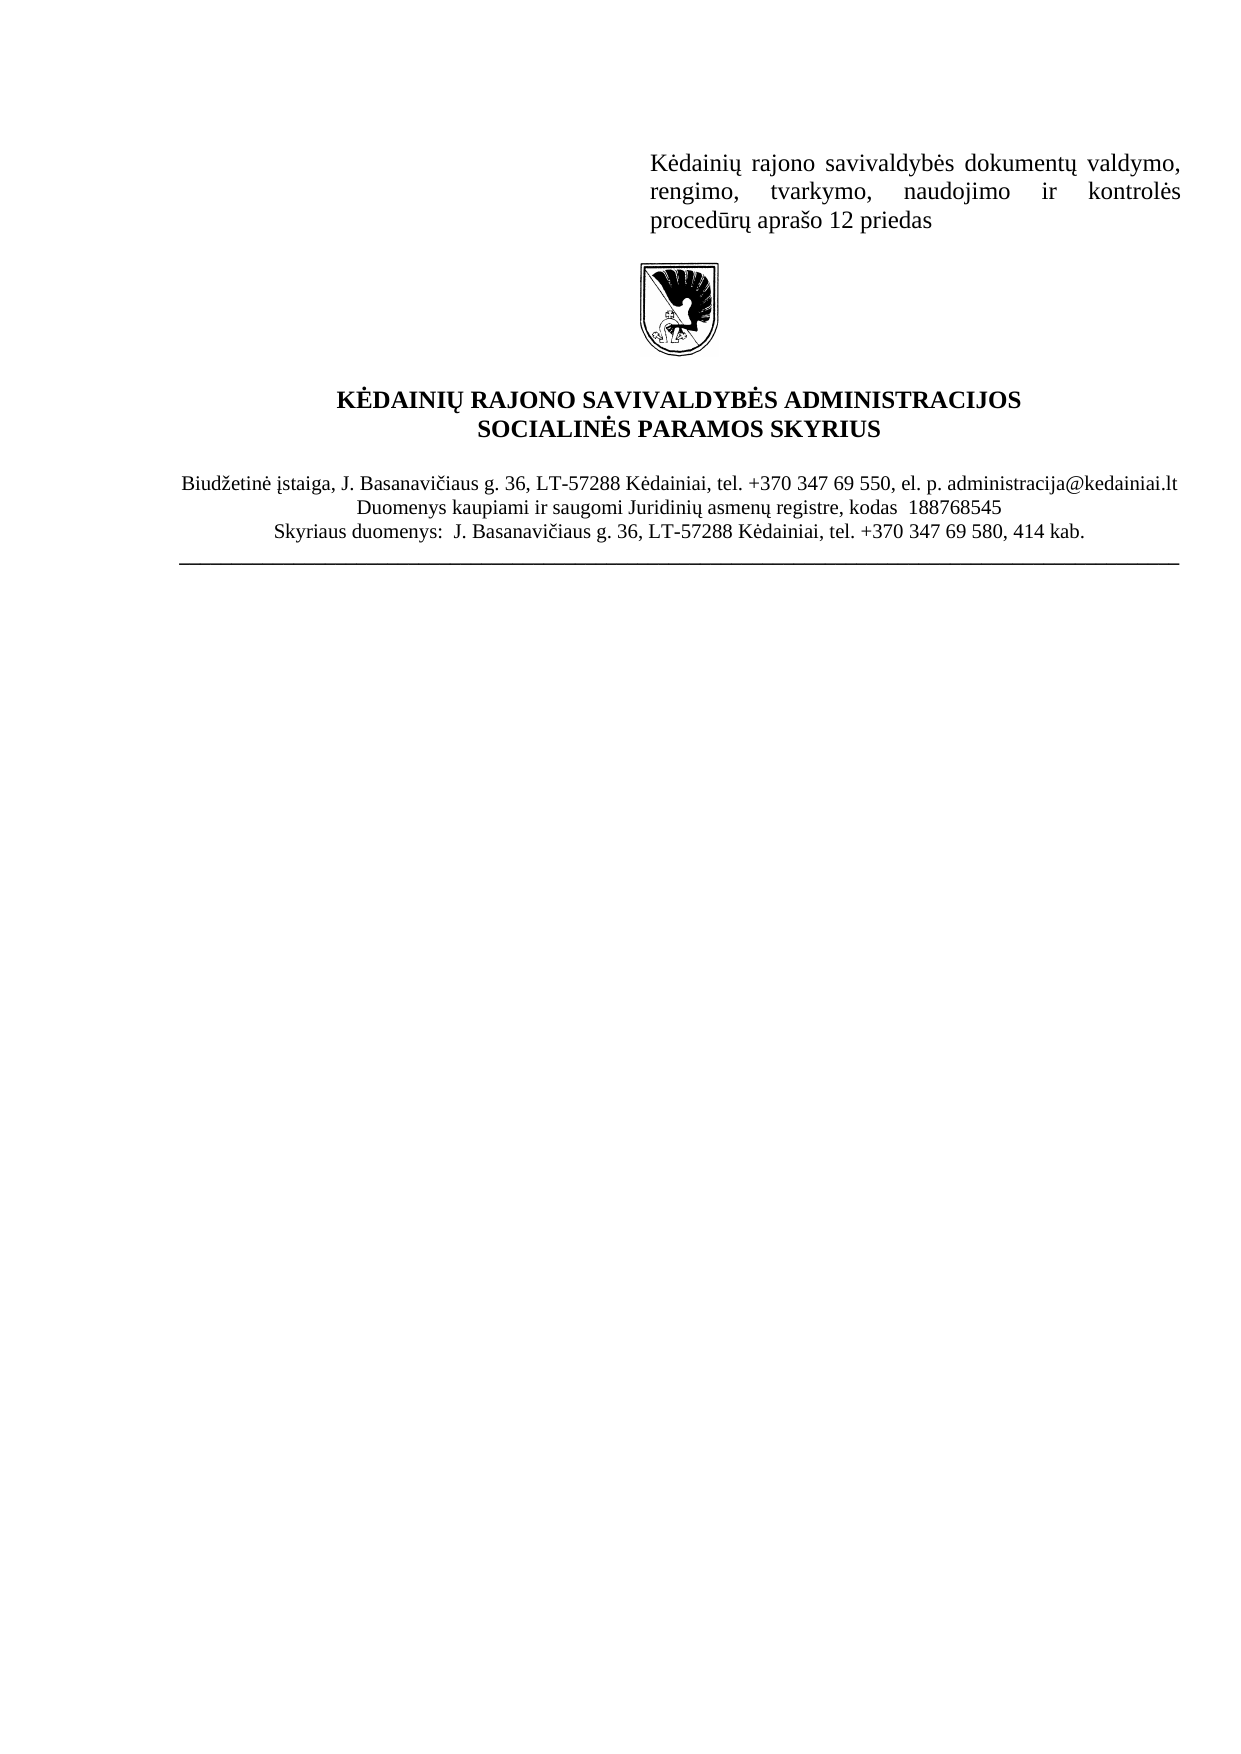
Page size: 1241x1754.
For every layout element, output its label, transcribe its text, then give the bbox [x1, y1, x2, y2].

text Kėdainių rajono savivaldybės dokumentų valdymo, rengimo, tvarkymo, naudojimo ir kontrolės procedūrų aprašo 12 priedas [650, 148, 1181, 234]
text Biudžetinė įstaiga, J. Basanavičiaus g. 36, LT-57288 Kėdainiai, tel. +370 347 69 550, el. p. administracija@kedainiai.lt Duomenys kaupiami ir saugomi Juridinių asmenų registre, kodas 188768545 [177, 471, 1181, 519]
text SOCIALINĖS PARAMOS SKYRIUS [177, 414, 1181, 442]
text kėdainių rajono savivaldybėS ADMINISTRACIJOS [177, 385, 1181, 414]
text Skyriaus duomenys: J. Basanavičiaus g. 36, LT-57288 Kėdainiai, tel. +370 347 69 580, 414 kab. ________________________________________________________________________________________________ [177, 519, 1181, 567]
